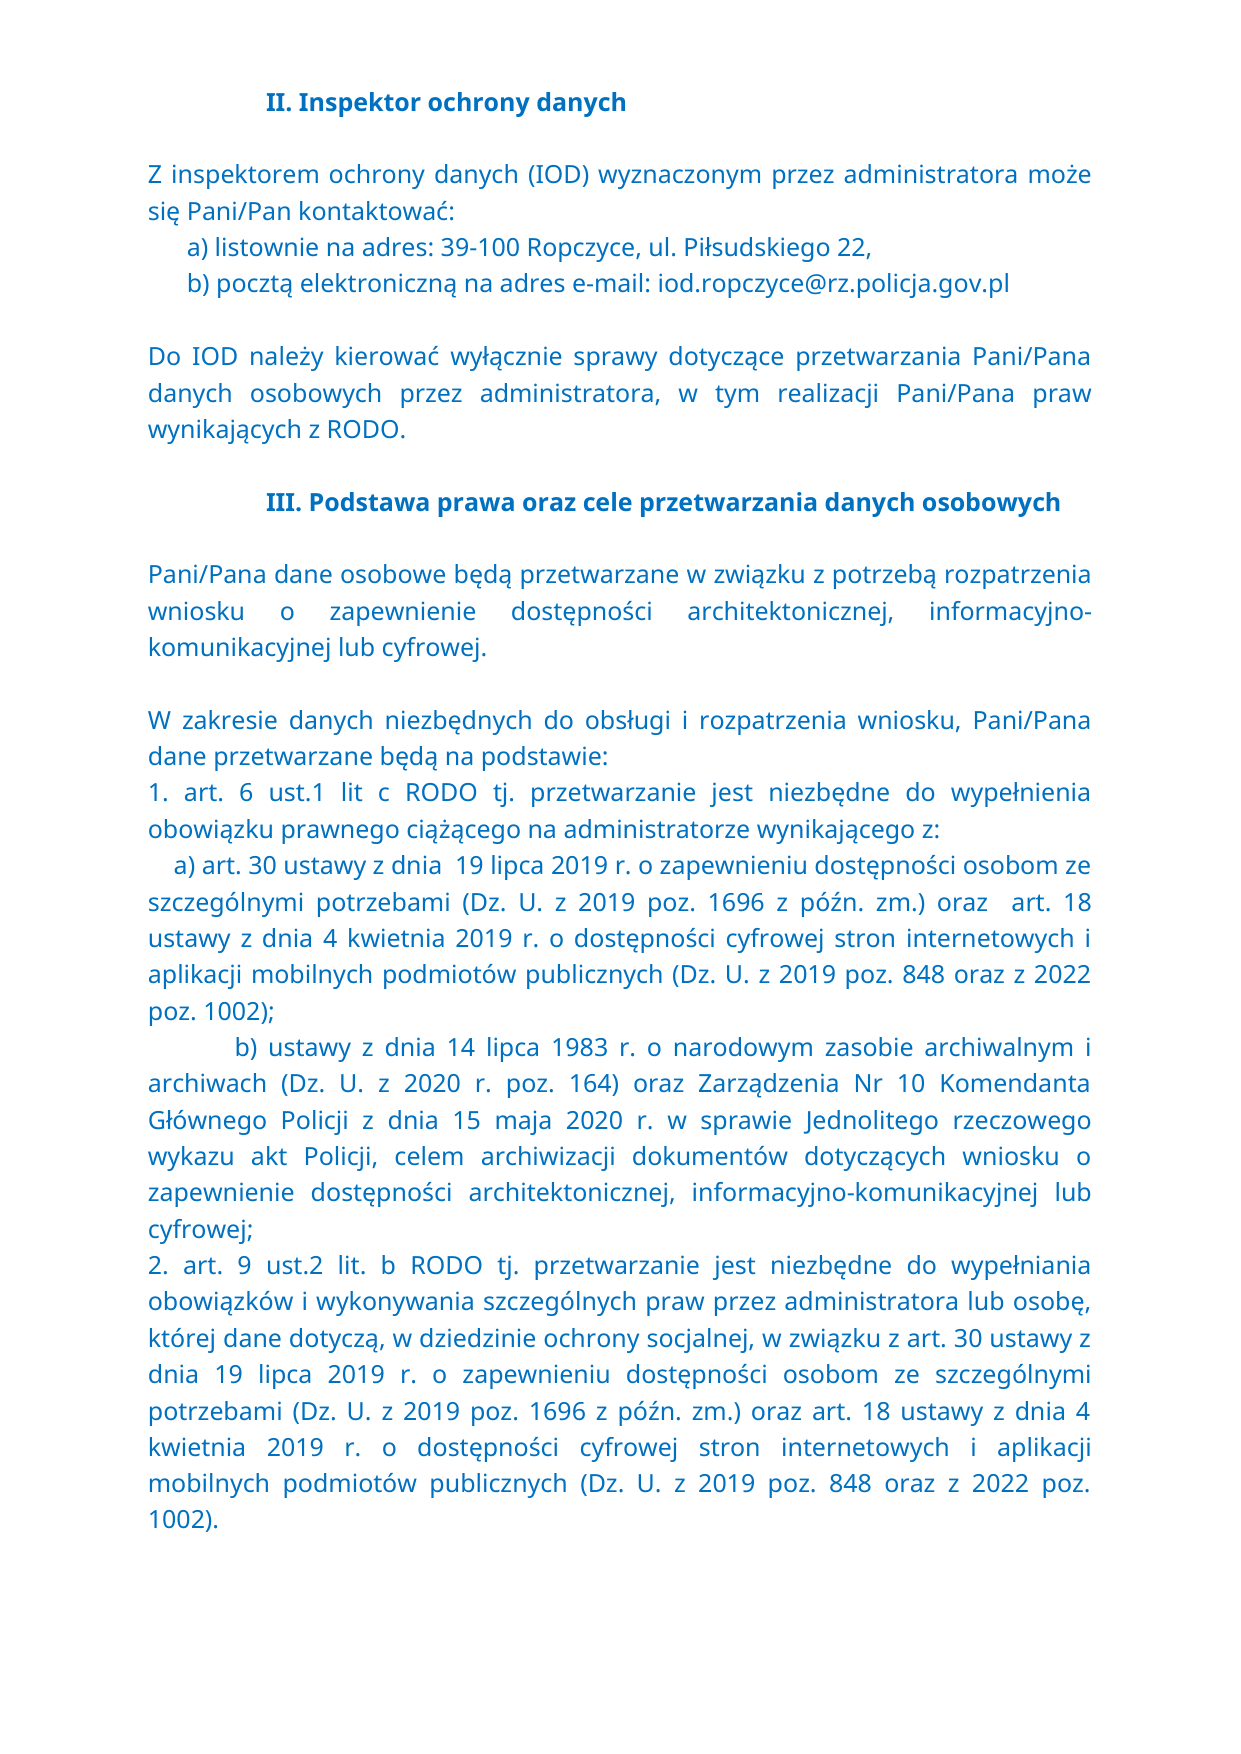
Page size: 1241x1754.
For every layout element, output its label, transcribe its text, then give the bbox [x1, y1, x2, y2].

text 1. art. 6 ust.1 lit c RODO tj. przetwarzanie jest niezbędne do wypełnienia obowiązku prawnego ciążącego na administratorze wynikającego z: [148, 775, 1093, 846]
text W zakresie danych niezbędnych do obsługi i rozpatrzenia wniosku, Pani/Pana dane przetwarzane będą na podstawie: [148, 702, 1093, 773]
text III. Podstawa prawa oraz cele przetwarzania danych osobowych [148, 484, 1093, 518]
text Z inspektorem ochrony danych (IOD) wyznaczonym przez administratora może się Pani/Pan kontaktować: [148, 157, 1093, 227]
text Pani/Pana dane osobowe będą przetwarzane w związku z potrzebą rozpatrzenia wniosku o zapewnienie dostępności architektonicznej, informacyjno-komunikacyjnej lub cyfrowej. [148, 557, 1093, 664]
text a) listownie na adres: 39-100 Ropczyce, ul. Piłsudskiego 22, [148, 230, 1093, 264]
text Do IOD należy kierować wyłącznie sprawy dotyczące przetwarzania Pani/Pana danych osobowych przez administratora, w tym realizacji Pani/Pana praw wynikających z RODO. [148, 339, 1093, 446]
text II. Inspektor ochrony danych [148, 84, 1093, 118]
text b) ustawy z dnia 14 lipca 1983 r. o narodowym zasobie archiwalnym i archiwach (Dz. U. z 2020 r. poz. 164) oraz Zarządzenia Nr 10 Komendanta Głównego Policji z dnia 15 maja 2020 r. w sprawie Jednolitego rzeczowego wykazu akt Policji, celem archiwizacji dokumentów dotyczących wniosku o zapewnienie dostępności architektonicznej, informacyjno-komunikacyjnej lub cyfrowej; [148, 1029, 1093, 1245]
text b) pocztą elektroniczną na adres e-mail: iod.ropczyce@rz.policja.gov.pl [148, 266, 1093, 300]
text 2. art. 9 ust.2 lit. b RODO tj. przetwarzanie jest niezbędne do wypełniania obowiązków i wykonywania szczególnych praw przez administratora lub osobę, której dane dotyczą, w dziedzinie ochrony socjalnej, w związku z art. 30 ustawy z dnia 19 lipca 2019 r. o zapewnieniu dostępności osobom ze szczególnymi potrzebami (Dz. U. z 2019 poz. 1696 z późn. zm.) oraz art. 18 ustawy z dnia 4 kwietnia 2019 r. o dostępności cyfrowej stron internetowych i aplikacji mobilnych podmiotów publicznych (Dz. U. z 2019 poz. 848 oraz z 2022 poz. 1002). [148, 1248, 1093, 1536]
text a) art. 30 ustawy z dnia 19 lipca 2019 r. o zapewnieniu dostępności osobom ze szczególnymi potrzebami (Dz. U. z 2019 poz. 1696 z późn. zm.) oraz art. 18 ustawy z dnia 4 kwietnia 2019 r. o dostępności cyfrowej stron internetowych i aplikacji mobilnych podmiotów publicznych (Dz. U. z 2019 poz. 848 oraz z 2022 poz. 1002); [148, 848, 1093, 1027]
